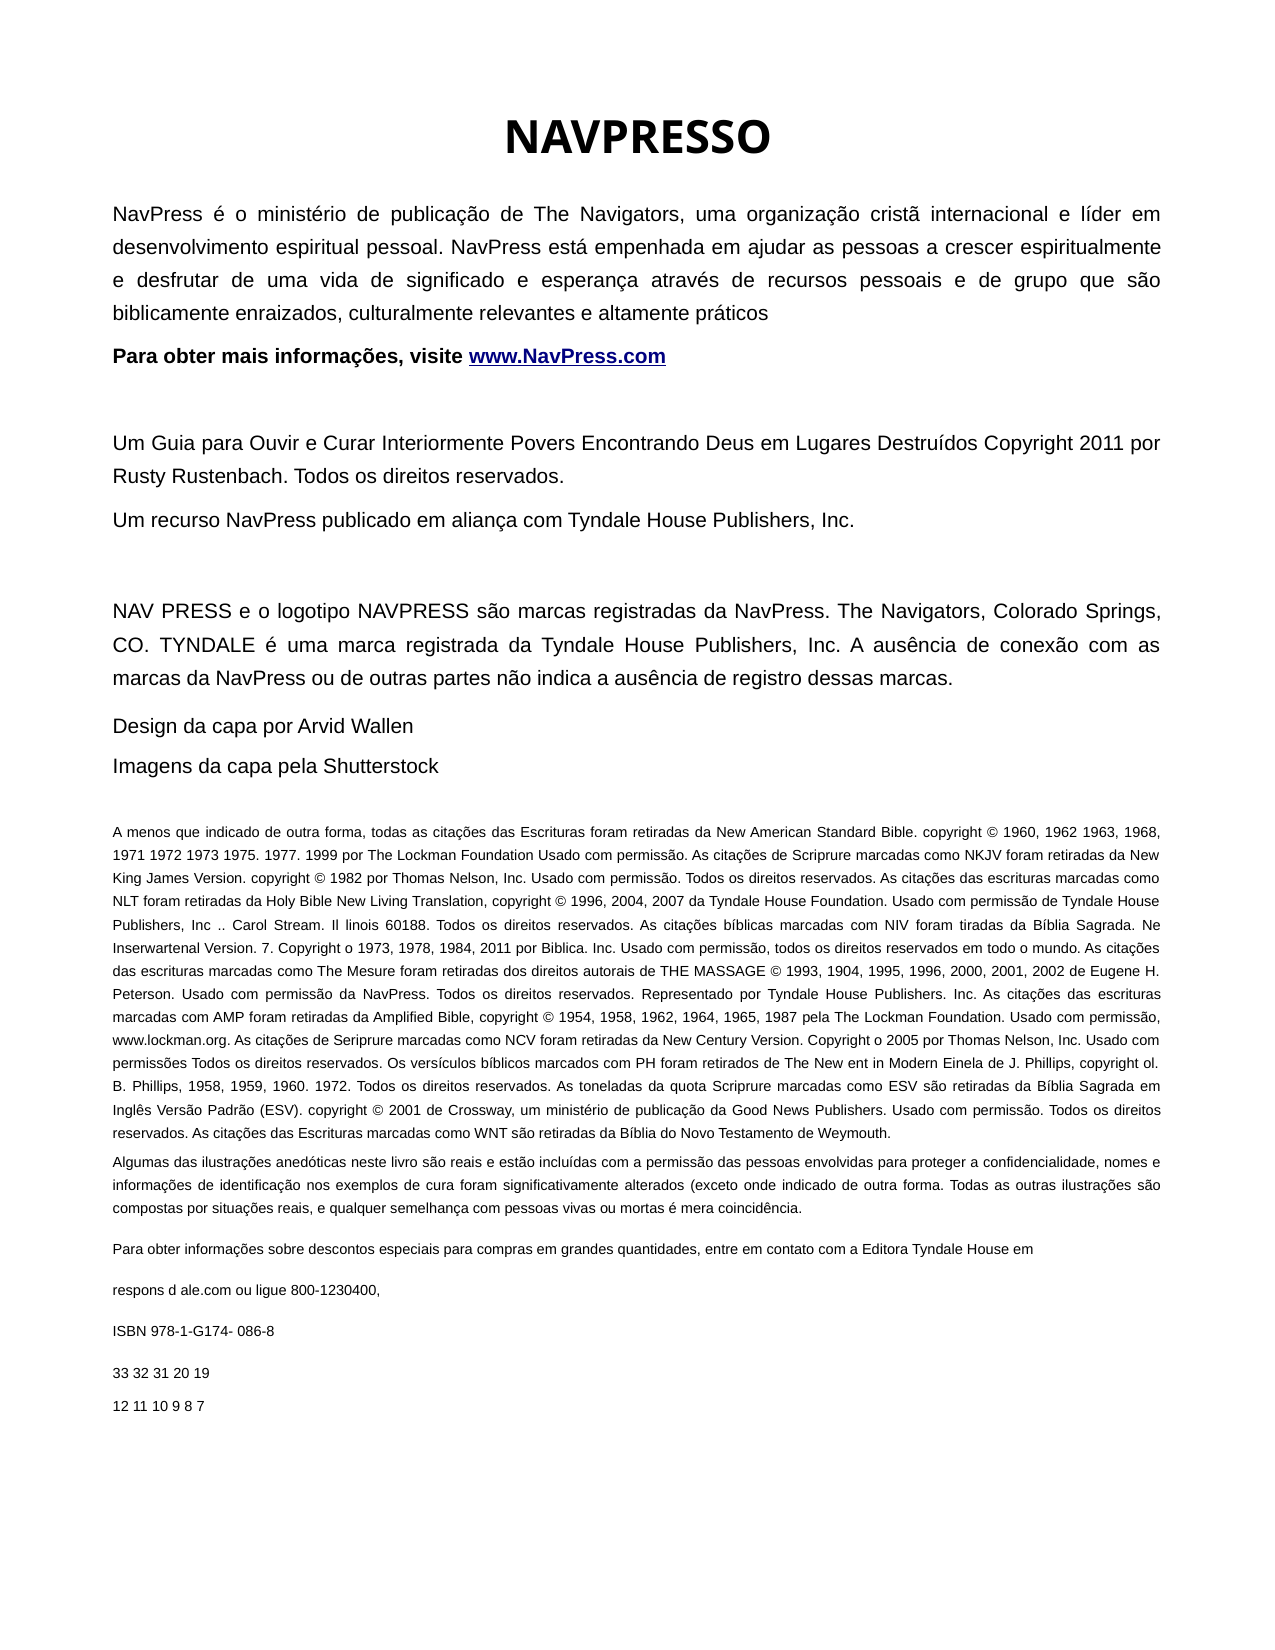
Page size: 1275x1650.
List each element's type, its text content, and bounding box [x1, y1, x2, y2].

text 33 32 31 20 19 [112, 1364, 1162, 1381]
text Algumas das ilustrações anedóticas neste livro são reais e estão incluídas com a permissão das pessoas envolvidas para proteger a confidencialidade, nomes e informações de identificação nos exemplos de cura foram significativamente alterados (exceto onde indicado de outra forma. Todas as outras ilustrações são compostas por situações reais, e qualquer semelhança com pessoas vivas ou mortas é mera coincidência. [112, 1153, 1162, 1216]
text ISBN 978-1-G174- 086-8 [112, 1323, 1162, 1340]
text NAV PRESS e o logotipo NAVPRESS são marcas registradas da NavPress. The Navigators, Colorado Springs, CO. TYNDALE é uma marca registrada da Tyndale House Publishers, Inc. A ausência de conexão com as marcas da NavPress ou de outras partes não indica a ausência de registro dessas marcas. [112, 599, 1162, 689]
text Um recurso NavPress publicado em aliança com Tyndale House Publishers, Inc. [112, 508, 1162, 532]
text NAVPRESSO [112, 105, 1162, 167]
text Para obter informações sobre descontos especiais para compras em grandes quantidades, entre em contato com a Editora Tyndale House em [112, 1241, 1162, 1258]
text Design da capa por Arvid Wallen [112, 713, 1162, 737]
text Imagens da capa pela Shutterstock [112, 754, 1162, 778]
text Para obter mais informações, visite www.NavPress.com [112, 344, 1162, 368]
text Um Guia para Ouvir e Curar Interiormente Povers Encontrando Deus em Lugares Destruídos Copyright 2011 por Rusty Rustenbach. Todos os direitos reservados. [112, 431, 1162, 488]
text 12 11 10 9 8 7 [112, 1398, 1162, 1415]
text A menos que indicado de outra forma, todas as citações das Escrituras foram retiradas da New American Standard Bible. copyright © 1960, 1962 1963, 1968, 1971 1972 1973 1975. 1977. 1999 por The Lockman Foundation Usado com permissão. As citações de Scriprure marcadas como NKJV foram retiradas da New King James Version. copyright © 1982 por Thomas Nelson, Inc. Usado com permissão. Todos os direitos reservados. As citações das escrituras marcadas como NLT foram retiradas da Holy Bible New Living Translation, copyright © 1996, 2004, 2007 da Tyndale House Foundation. Usado com permissão de Tyndale House Publishers, Inc .. Carol Stream. Il linois 60188. Todos os direitos reservados. As citações bíblicas marcadas com NIV foram tiradas da Bíblia Sagrada. Ne Inserwartenal Version. 7. Copyright o 1973, 1978, 1984, 2011 por Biblica. Inc. Usado com permissão, todos os direitos reservados em todo o mundo. As citações das escrituras marcadas como The Mesure foram retiradas dos direitos autorais de THE MASSAGE © 1993, 1904, 1995, 1996, 2000, 2001, 2002 de Eugene H. Peterson. Usado com permissão da NavPress. Todos os direitos reservados. Representado por Tyndale House Publishers. Inc. As citações das escrituras marcadas com AMP foram retiradas da Amplified Bible, copyright © 1954, 1958, 1962, 1964, 1965, 1987 pela The Lockman Foundation. Usado com permissão, www.lockman.org. As citações de Seriprure marcadas como NCV foram retiradas da New Century Version. Copyright o 2005 por Thomas Nelson, Inc. Usado com permissões Todos os direitos reservados. Os versículos bíblicos marcados com PH foram retirados de The New ent in Modern Einela de J. Phillips, copyright ol. B. Phillips, 1958, 1959, 1960. 1972. Todos os direitos reservados. As toneladas da quota Scriprure marcadas como ESV são retiradas da Bíblia Sagrada em Inglês Versão Padrão (ESV). copyright © 2001 de Crossway, um ministério de publicação da Good News Publishers. Usado com permissão. Todos os direitos reservados. As citações das Escrituras marcadas como WNT são retiradas da Bíblia do Novo Testamento de Weymouth. [112, 824, 1162, 1141]
text respons d ale.com ou ligue 800-1230400, [112, 1282, 1162, 1299]
text NavPress é o ministério de publicação de The Navigators, uma organização cristã internacional e líder em desenvolvimento espiritual pessoal. NavPress está empenhada em ajudar as pessoas a crescer espiritualmente e desfrutar de uma vida de significado e esperança através de recursos pessoais e de grupo que são biblicamente enraizados, culturalmente relevantes e altamente práticos [112, 202, 1162, 324]
